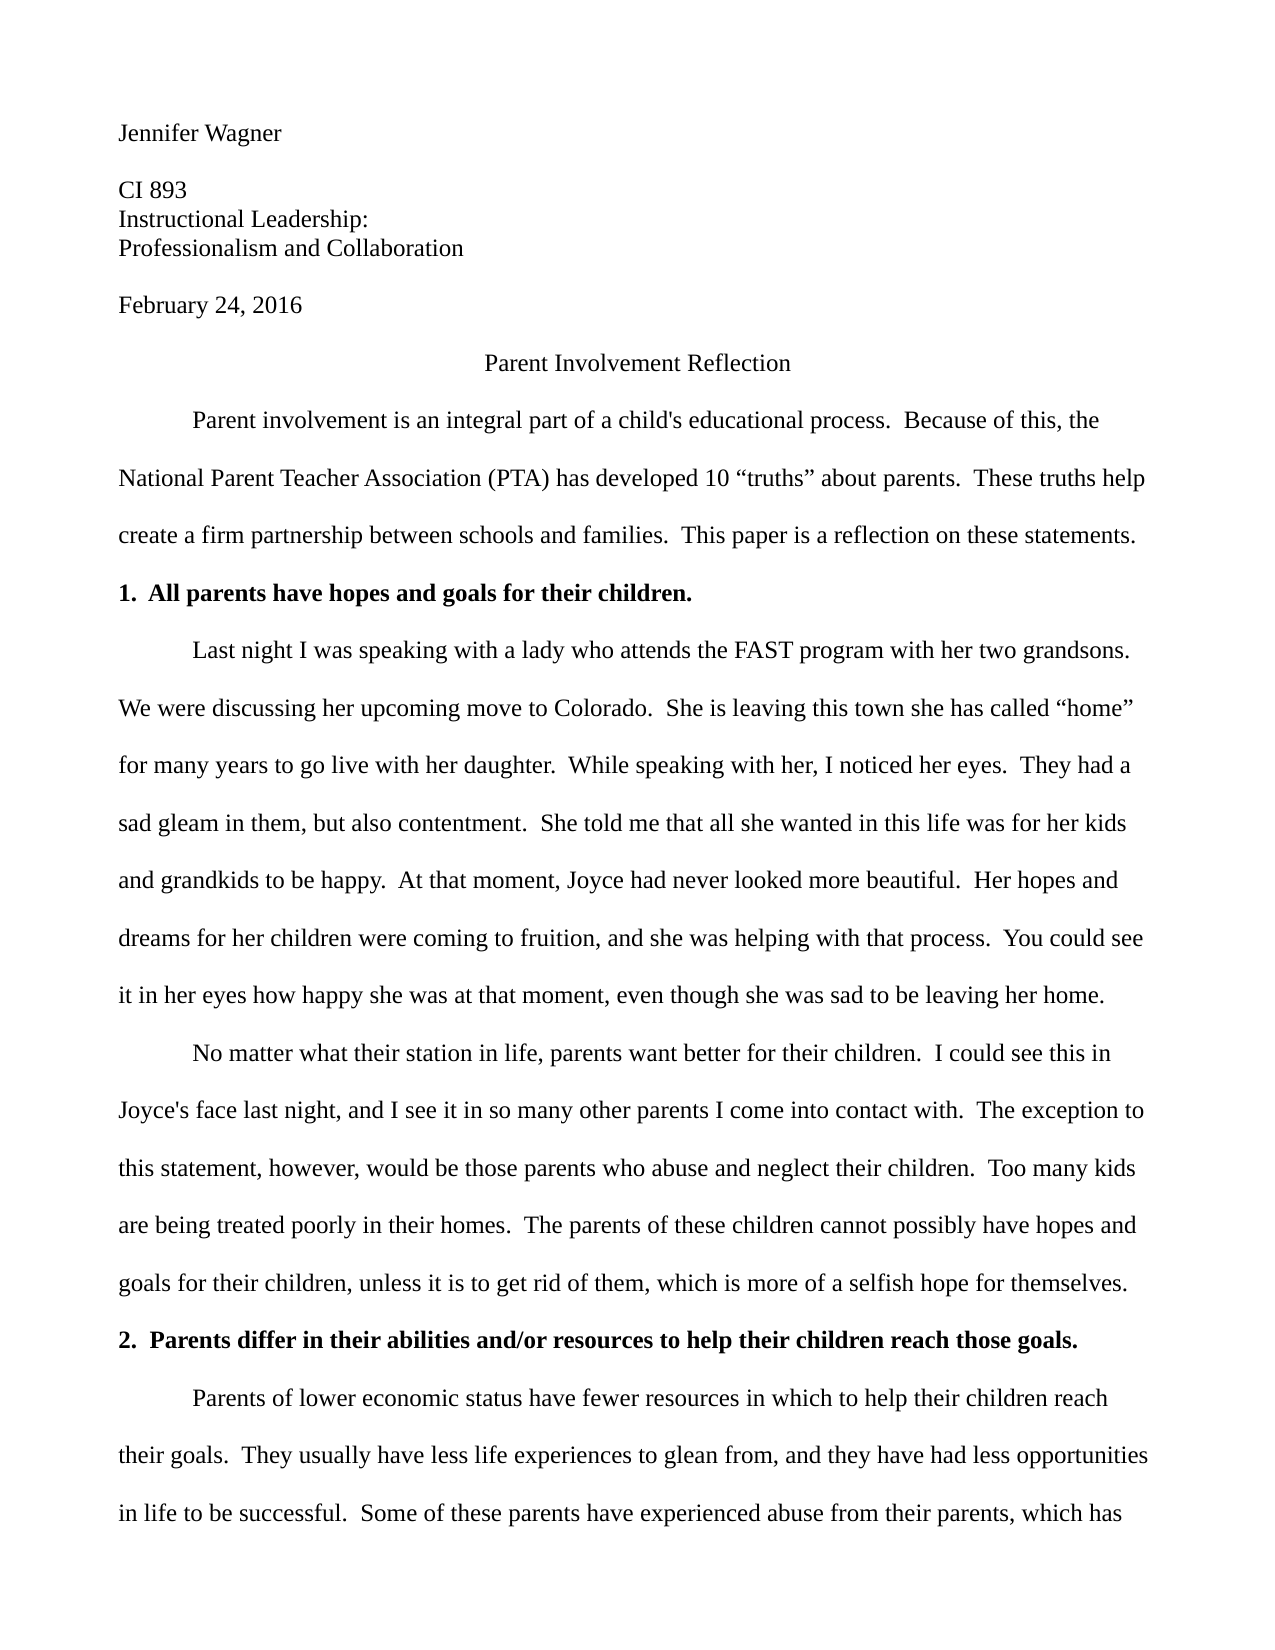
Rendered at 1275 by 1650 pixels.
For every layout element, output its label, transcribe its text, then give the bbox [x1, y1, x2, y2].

text No matter what their station in life, parents want better for their children. I could see this in Joyce's face last night, and I see it in so many other parents I come into contact with. The exception to this statement, however, would be those parents who abuse and neglect their children. Too many kids are being treated poorly in their homes. The parents of these children cannot possibly have hopes and goals for their children, unless it is to get rid of them, which is more of a selfish hope for themselves. [118, 1038, 1157, 1297]
text Parents of lower economic status have fewer resources in which to help their children reach their goals. They usually have less life experiences to glean from, and they have had less opportunities in life to be successful. Some of these parents have experienced abuse from their parents, which has [118, 1383, 1157, 1527]
text 2. Parents differ in their abilities and/or resources to help their children reach those goals. [118, 1326, 1157, 1354]
text 1. All parents have hopes and goals for their children. [118, 578, 1157, 607]
text Last night I was speaking with a lady who attends the FAST program with her two grandsons. We were discussing her upcoming move to Colorado. She is leaving this town she has called “home” for many years to go live with her daughter. While speaking with her, I noticed her eyes. They had a sad gleam in them, but also contentment. She told me that all she wanted in this life was for her kids and grandkids to be happy. At that moment, Joyce had never looked more beautiful. Her hopes and dreams for her children were coming to fruition, and she was helping with that process. You could see it in her eyes how happy she was at that moment, even though she was sad to be leaving her home. [118, 636, 1157, 1009]
text Professionalism and Collaboration [118, 233, 1157, 262]
text CI 893 [118, 176, 1157, 204]
text Parent Involvement Reflection [118, 348, 1157, 377]
text Jennifer Wagner [118, 118, 1157, 147]
text February 24, 2016 [118, 291, 1157, 319]
text Parent involvement is an integral part of a child's educational process. Because of this, the National Parent Teacher Association (PTA) has developed 10 “truths” about parents. These truths help create a firm partnership between schools and families. This paper is a reflection on these statements. [118, 406, 1157, 549]
text Instructional Leadership: [118, 204, 1157, 233]
